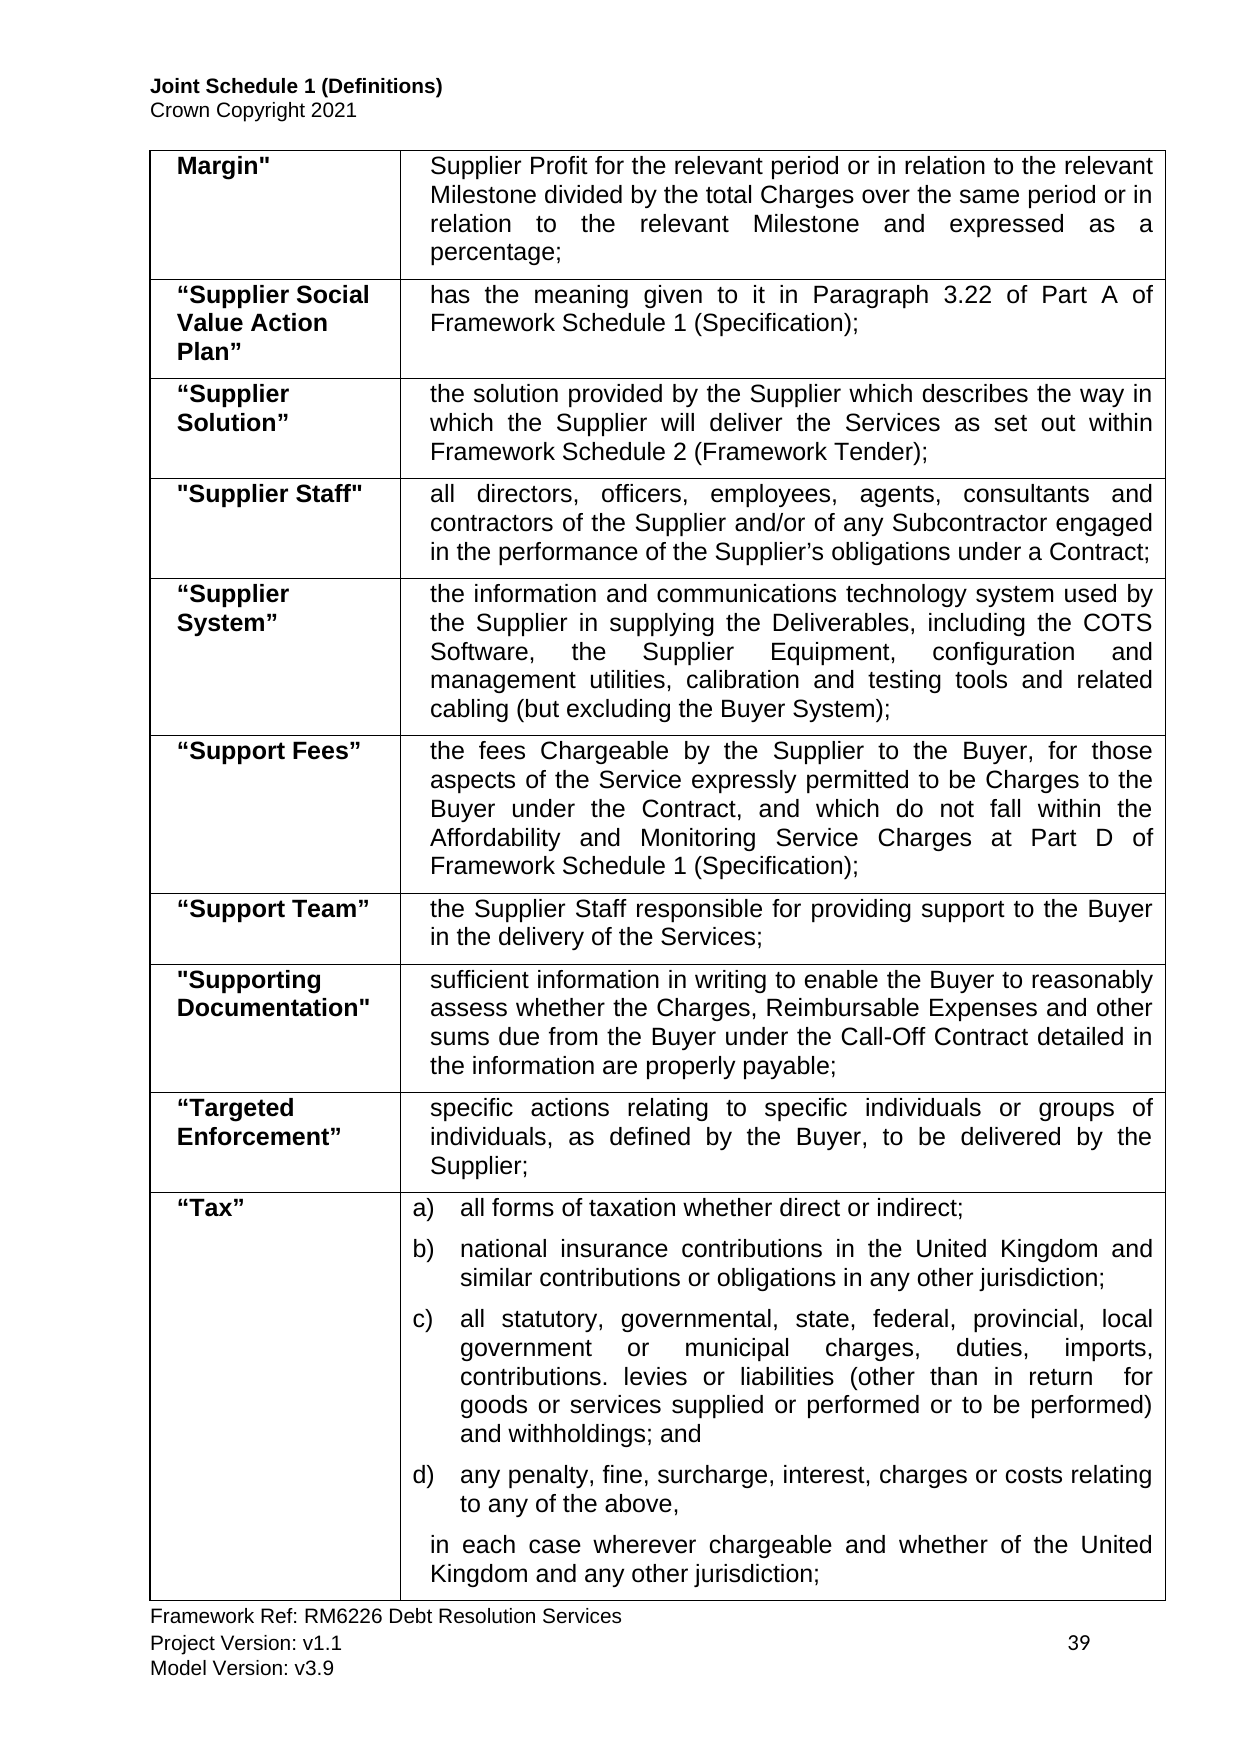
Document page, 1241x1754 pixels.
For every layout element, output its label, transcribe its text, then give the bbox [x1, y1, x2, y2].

table_cell all directors, officers, employees, agents, consultants and contractors of the Supplier and/or of any Subcontractor engaged in the performance of the Supplier’s obligations under a Contract; [401, 479, 1165, 578]
table_cell sufficient information in writing to enable the Buyer to reasonably assess whether the Charges, Reimbursable Expenses and other sums due from the Buyer under the Call-Off Contract detailed in the information are properly payable; [401, 965, 1165, 1092]
table_cell the Supplier Staff responsible for providing support to the Buyer in the delivery of the Services; [401, 894, 1165, 963]
table_cell the fees Chargeable by the Supplier to the Buyer, for those aspects of the Service expressly permitted to be Charges to the Buyer under the Contract, and which do not fall within the Affordability and Monitoring Service Charges at Part D of Framework Schedule 1 (Specification); [401, 736, 1165, 892]
table_cell “Supplier System” [151, 579, 400, 735]
table_cell “Tax” [151, 1193, 400, 1600]
table_cell Margin" [151, 151, 400, 278]
table_cell all forms of taxation whether direct or indirect; national insurance contributions in the United Kingdom and similar contributions or obligations in any other jurisdiction; all statutory, governmental, state, federal, provincial, local government or municipal charges, duties, imports, contributions. levies or liabilities (other than in return for goods or services supplied or performed or to be performed) and withholdings; and any penalty, fine, surcharge, interest, charges or costs relating to any of the above, in each case wherever chargeable and whether of the United Kingdom and any other jurisdiction; [401, 1193, 1165, 1600]
table_cell has the meaning given to it in Paragraph 3.22 of Part A of Framework Schedule 1 (Specification); [401, 280, 1165, 378]
table_cell "Supporting Documentation" [151, 965, 400, 1092]
table_cell the information and communications technology system used by the Supplier in supplying the Deliverables, including the COTS Software, the Supplier Equipment, configuration and management utilities, calibration and testing tools and related cabling (but excluding the Buyer System); [401, 579, 1165, 735]
table_cell “Supplier Social Value Action Plan” [151, 280, 400, 378]
table_cell the solution provided by the Supplier which describes the way in which the Supplier will deliver the Services as set out within Framework Schedule 2 (Framework Tender); [401, 379, 1165, 478]
table_cell “Supplier Solution” [151, 379, 400, 478]
table_cell “Targeted Enforcement” [151, 1093, 400, 1192]
table_cell “Support Team” [151, 894, 400, 963]
table_cell Supplier Profit for the relevant period or in relation to the relevant Milestone divided by the total Charges over the same period or in relation to the relevant Milestone and expressed as a percentage; [401, 151, 1165, 278]
table_cell “Support Fees” [151, 736, 400, 892]
table_cell specific actions relating to specific individuals or groups of individuals, as defined by the Buyer, to be delivered by the Supplier; [401, 1093, 1165, 1192]
table_cell "Supplier Staff" [151, 479, 400, 578]
